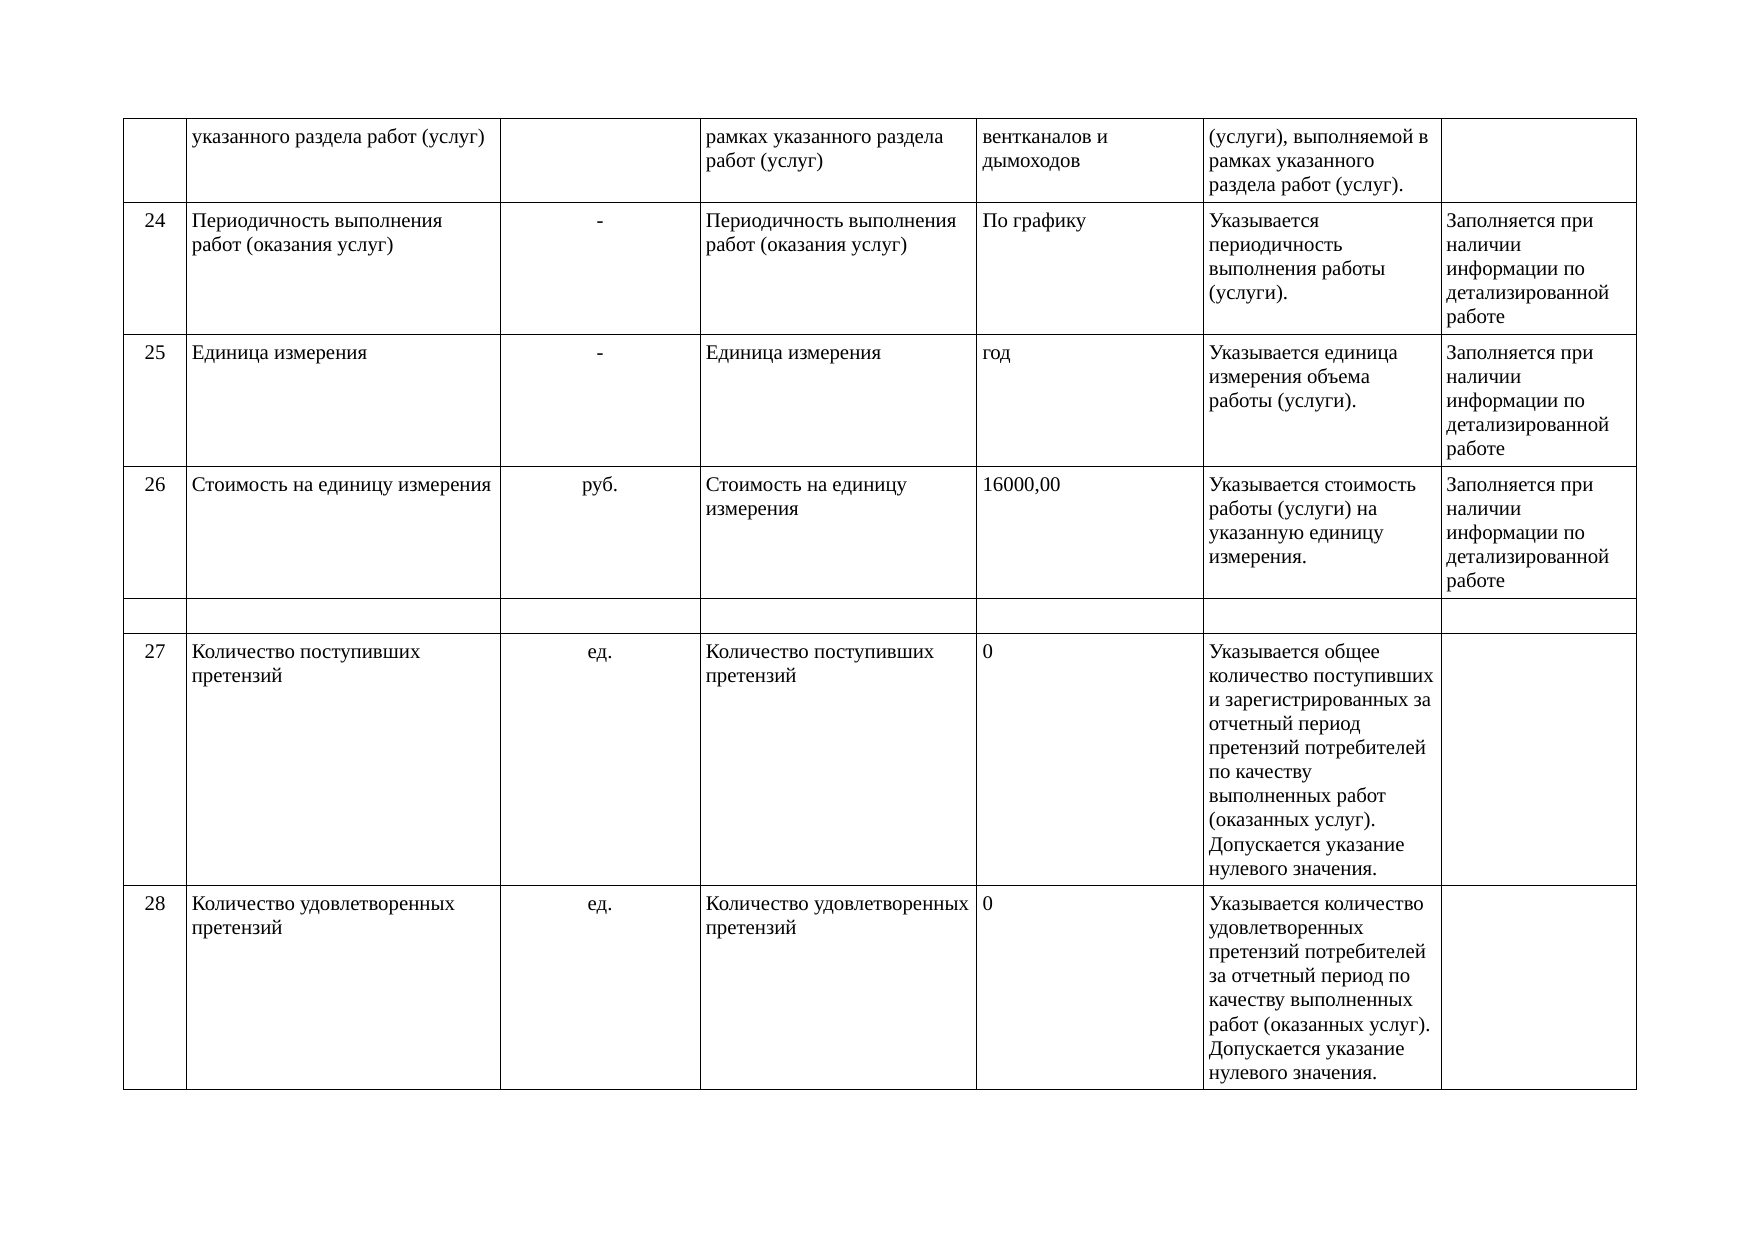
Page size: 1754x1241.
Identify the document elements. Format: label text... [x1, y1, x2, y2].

table_cell год [977, 335, 1203, 466]
table_cell - [501, 335, 700, 466]
table_cell Заполняется при наличии информации по детализированной работе [1442, 467, 1636, 597]
table_cell 0 [977, 634, 1203, 885]
table_cell Стоимость на единицу измерения [701, 467, 976, 597]
table_cell [124, 599, 186, 633]
table_cell 24 [124, 203, 186, 334]
table_cell Периодичность выполнения работ (оказания услуг) [187, 203, 500, 334]
table_cell [977, 599, 1203, 633]
table_cell ед. [501, 634, 700, 885]
table_cell ед. [501, 886, 700, 1089]
table_cell 25 [124, 335, 186, 466]
table_cell Количество удовлетворенных претензий [187, 886, 500, 1089]
table_cell 27 [124, 634, 186, 885]
table_cell Единица измерения [701, 335, 976, 466]
table_cell 0 [977, 886, 1203, 1089]
table_cell [187, 599, 500, 633]
table_cell Заполняется при наличии информации по детализированной работе [1442, 203, 1636, 334]
table_cell - [501, 119, 700, 202]
table_cell вентканалов и дымоходов [977, 119, 1203, 202]
table_cell (услуги), выполняемой в рамках указанного раздела работ (услуг). [1204, 119, 1441, 202]
table_cell рамках указанного раздела работ (услуг) [701, 119, 976, 202]
table_cell По графику [977, 203, 1203, 334]
table_cell Стоимость на единицу измерения [187, 467, 500, 597]
table_cell Периодичность выполнения работ (оказания услуг) [701, 203, 976, 334]
table_cell Единица измерения [187, 335, 500, 466]
table_cell Указывается единица измерения объема работы (услуги). [1204, 335, 1441, 466]
table_cell [1442, 119, 1636, 202]
table_cell [124, 119, 186, 202]
table_cell Указывается периодичность выполнения работы (услуги). [1204, 203, 1441, 334]
table_cell [1442, 599, 1636, 633]
table_cell Количество удовлетворенных претензий [701, 886, 976, 1089]
table_cell [501, 599, 700, 633]
table_cell [1204, 599, 1441, 633]
table_cell Количество поступивших претензий [701, 634, 976, 885]
table_cell 16000,00 [977, 467, 1203, 597]
table_cell Заполняется при наличии информации по детализированной работе [1442, 335, 1636, 466]
table_cell 28 [124, 886, 186, 1089]
table_cell [701, 599, 976, 633]
table_cell - [501, 203, 700, 334]
table_cell Указывается количество удовлетворенных претензий потребителей за отчетный период по качеству выполненных работ (оказанных услуг). Допускается указание нулевого значения. [1204, 886, 1441, 1089]
table_cell [1442, 886, 1636, 1089]
table_cell указанного раздела работ (услуг) [187, 119, 500, 202]
table_cell Указывается общее количество поступивших и зарегистрированных за отчетный период претензий потребителей по качеству выполненных работ (оказанных услуг). Допускается указание нулевого значения. [1204, 634, 1441, 885]
table_cell 26 [124, 467, 186, 597]
table_cell [1442, 634, 1636, 885]
table_cell руб. [501, 467, 700, 597]
table_cell Указывается стоимость работы (услуги) на указанную единицу измерения. [1204, 467, 1441, 597]
table_cell Количество поступивших претензий [187, 634, 500, 885]
